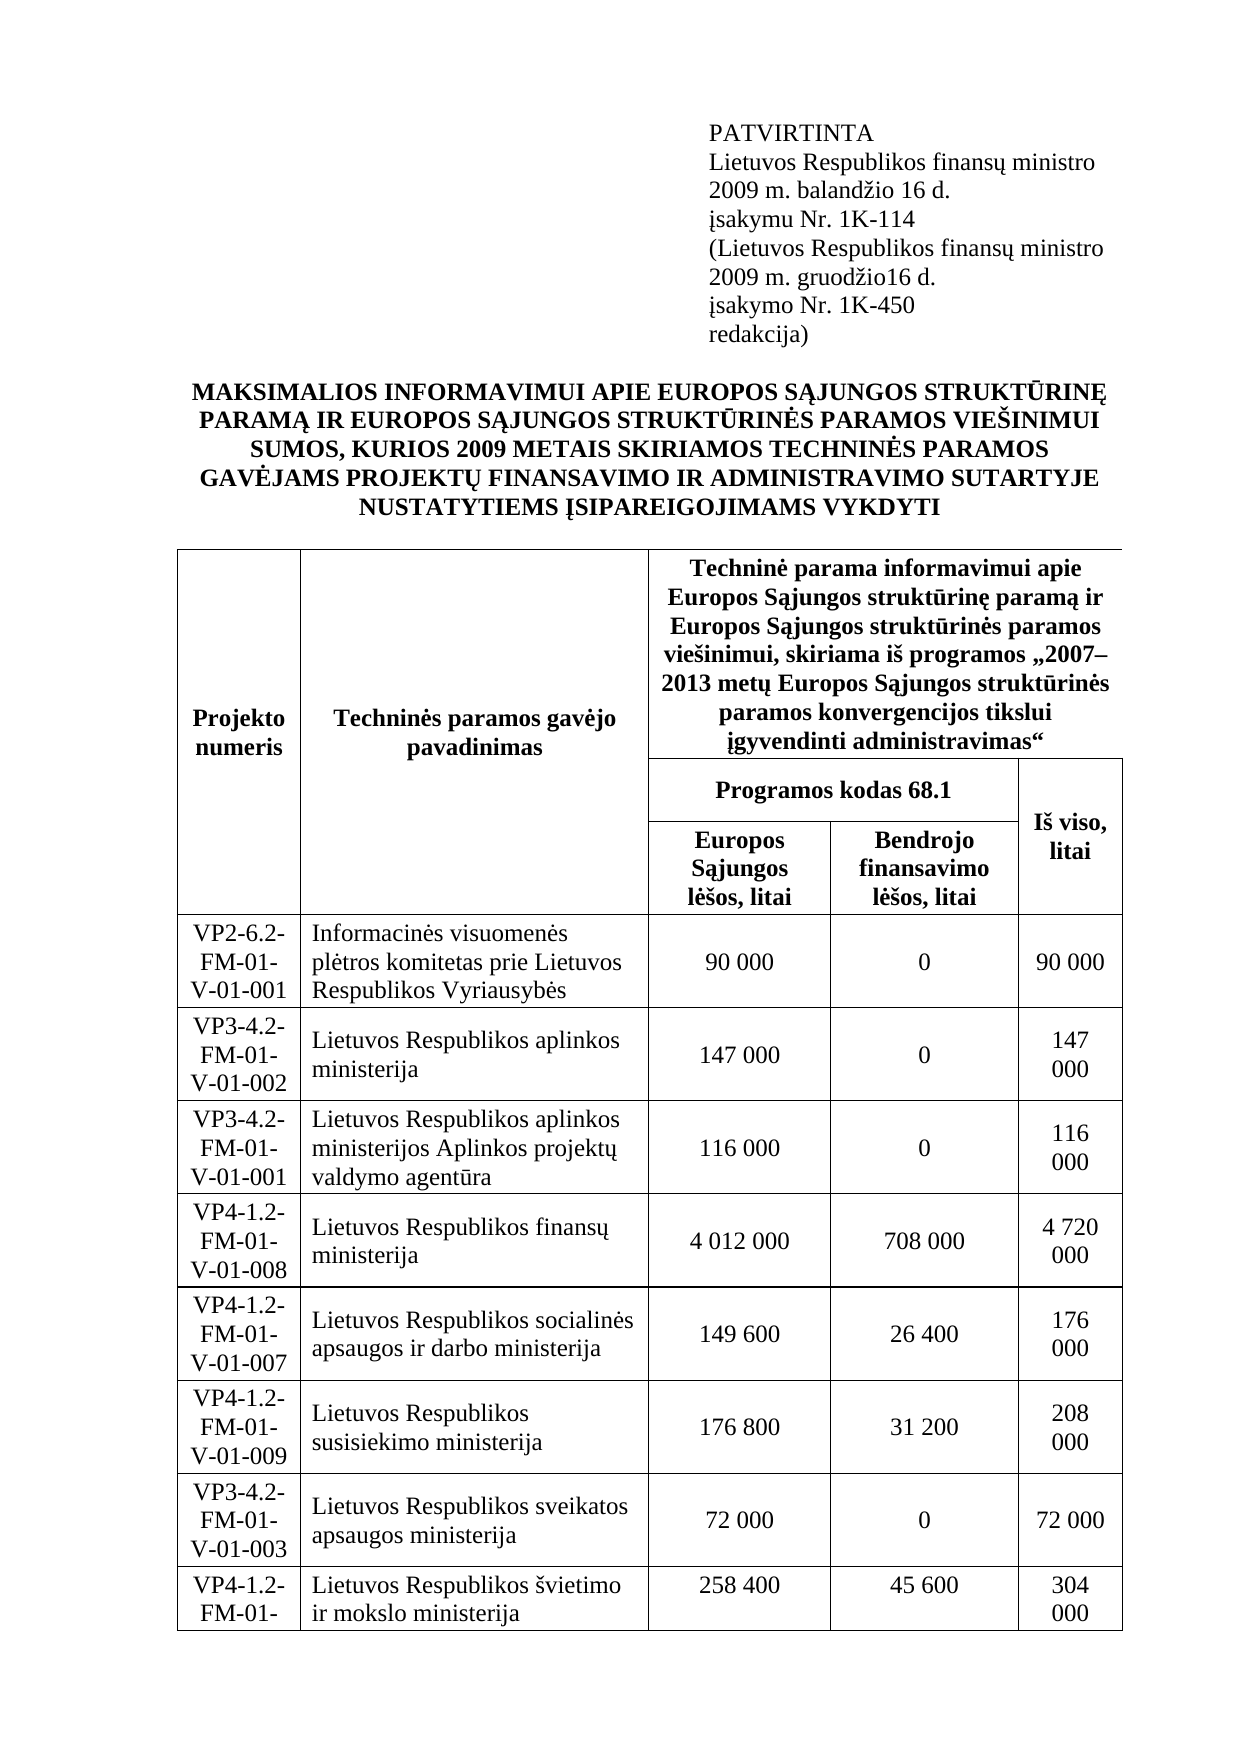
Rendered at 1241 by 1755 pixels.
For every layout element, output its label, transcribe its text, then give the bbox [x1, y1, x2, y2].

text Lietuvos Respublikos finansų ministro [177, 147, 1122, 176]
table_cell Lietuvos Respublikos finansų ministerija [301, 1194, 648, 1286]
table_cell 304 000 [1019, 1567, 1122, 1630]
table_cell VP4-1.2-FM-01-V-01-009 [178, 1381, 300, 1473]
table_header Techninės paramos gavėjo pavadinimas [301, 550, 648, 914]
table_cell Lietuvos Respublikos švietimo ir mokslo ministerija [301, 1567, 648, 1630]
table_cell 176 000 [1019, 1288, 1122, 1379]
text MAKSIMALIOS informavimui apie europos sąjungos struktūrinę paramą ir europos sąjungos struktūrinės paramos viešinimui SUMOS, KURIOS 2009 METAIS SKIRIAMOS TECHNINĖS PARAMOS GAVĖJAMS PROJEKTŲ FINANSAVIMO IR ADMINISTRAVIMO SUTARTYJE NUSTATYTIEMS ĮSIPAREIGOJIMAMS VYKDYTI [177, 377, 1122, 521]
table_cell 0 [831, 915, 1018, 1007]
table_cell 147 000 [649, 1008, 830, 1100]
table_cell Lietuvos Respublikos sveikatos apsaugos ministerija [301, 1474, 648, 1566]
table_cell 0 [831, 1474, 1018, 1566]
table_cell 208 000 [1019, 1381, 1122, 1473]
text 2009 m. balandžio 16 d. [177, 176, 1122, 204]
table_cell Europos Sąjungos lėšos, litai [649, 822, 830, 914]
table_cell 116 000 [649, 1101, 830, 1193]
table_cell Lietuvos Respublikos socialinės apsaugos ir darbo ministerija [301, 1288, 648, 1379]
table_cell 72 000 [1019, 1474, 1122, 1566]
text 2009 m. gruodžio16 d. [177, 262, 1122, 291]
text įsakymo Nr. 1K-450 [177, 291, 1122, 319]
table_cell Programos kodas 68.1 [649, 759, 1018, 821]
text (Lietuvos Respublikos finansų ministro [177, 233, 1122, 262]
text įsakymu Nr. 1K-114 [177, 204, 1122, 233]
table_cell 90 000 [1019, 915, 1122, 1007]
table_cell 26 400 [831, 1288, 1018, 1379]
table_cell 176 800 [649, 1381, 830, 1473]
table_header Projekto numeris [178, 550, 300, 914]
table_cell VP3-4.2-FM-01-V-01-003 [178, 1474, 300, 1566]
table_cell 149 600 [649, 1288, 830, 1379]
table_cell Iš viso, litai [1019, 759, 1122, 914]
table_cell 31 200 [831, 1381, 1018, 1473]
table_cell 0 [831, 1101, 1018, 1193]
table_cell VP3-4.2-FM-01-V-01-002 [178, 1008, 300, 1100]
table_cell 147 000 [1019, 1008, 1122, 1100]
table_cell 90 000 [649, 915, 830, 1007]
table_cell VP4-1.2-FM-01-V-01-008 [178, 1194, 300, 1286]
table_cell 258 400 [649, 1567, 830, 1630]
text redakcija) [177, 319, 1122, 348]
table_cell VP4-1.2-FM-01-V-01-007 [178, 1288, 300, 1379]
table_cell Informacinės visuomenės plėtros komitetas prie Lietuvos Respublikos Vyriausybės [301, 915, 648, 1007]
table_cell 45 600 [831, 1567, 1018, 1630]
text PATVIRTINTA [177, 118, 1122, 147]
table_cell VP2-6.2-FM-01-V-01-001 [178, 915, 300, 1007]
table_cell 0 [831, 1008, 1018, 1100]
table_cell 72 000 [649, 1474, 830, 1566]
table_cell VP3-4.2-FM-01-V-01-001 [178, 1101, 300, 1193]
table_cell 4 012 000 [649, 1194, 830, 1286]
table_cell Lietuvos Respublikos susisiekimo ministerija [301, 1381, 648, 1473]
table_cell 4 720 000 [1019, 1194, 1122, 1286]
table_cell Lietuvos Respublikos aplinkos ministerijos Aplinkos projektų valdymo agentūra [301, 1101, 648, 1193]
table_cell 116 000 [1019, 1101, 1122, 1193]
table_cell Bendrojo finansavimo lėšos, litai [831, 822, 1018, 914]
table_header Techninė parama informavimui apie Europos Sąjungos struktūrinę paramą ir Europos Sąjungos struktūrinės paramos viešinimui, skiriama iš programos „2007–2013 metų Europos Sąjungos struktūrinės paramos konvergencijos tikslui įgyvendinti administravimas“ [649, 550, 1122, 757]
table_cell 708 000 [831, 1194, 1018, 1286]
table_cell VP4-1.2-FM-01- [178, 1567, 300, 1630]
table_cell Lietuvos Respublikos aplinkos ministerija [301, 1008, 648, 1100]
